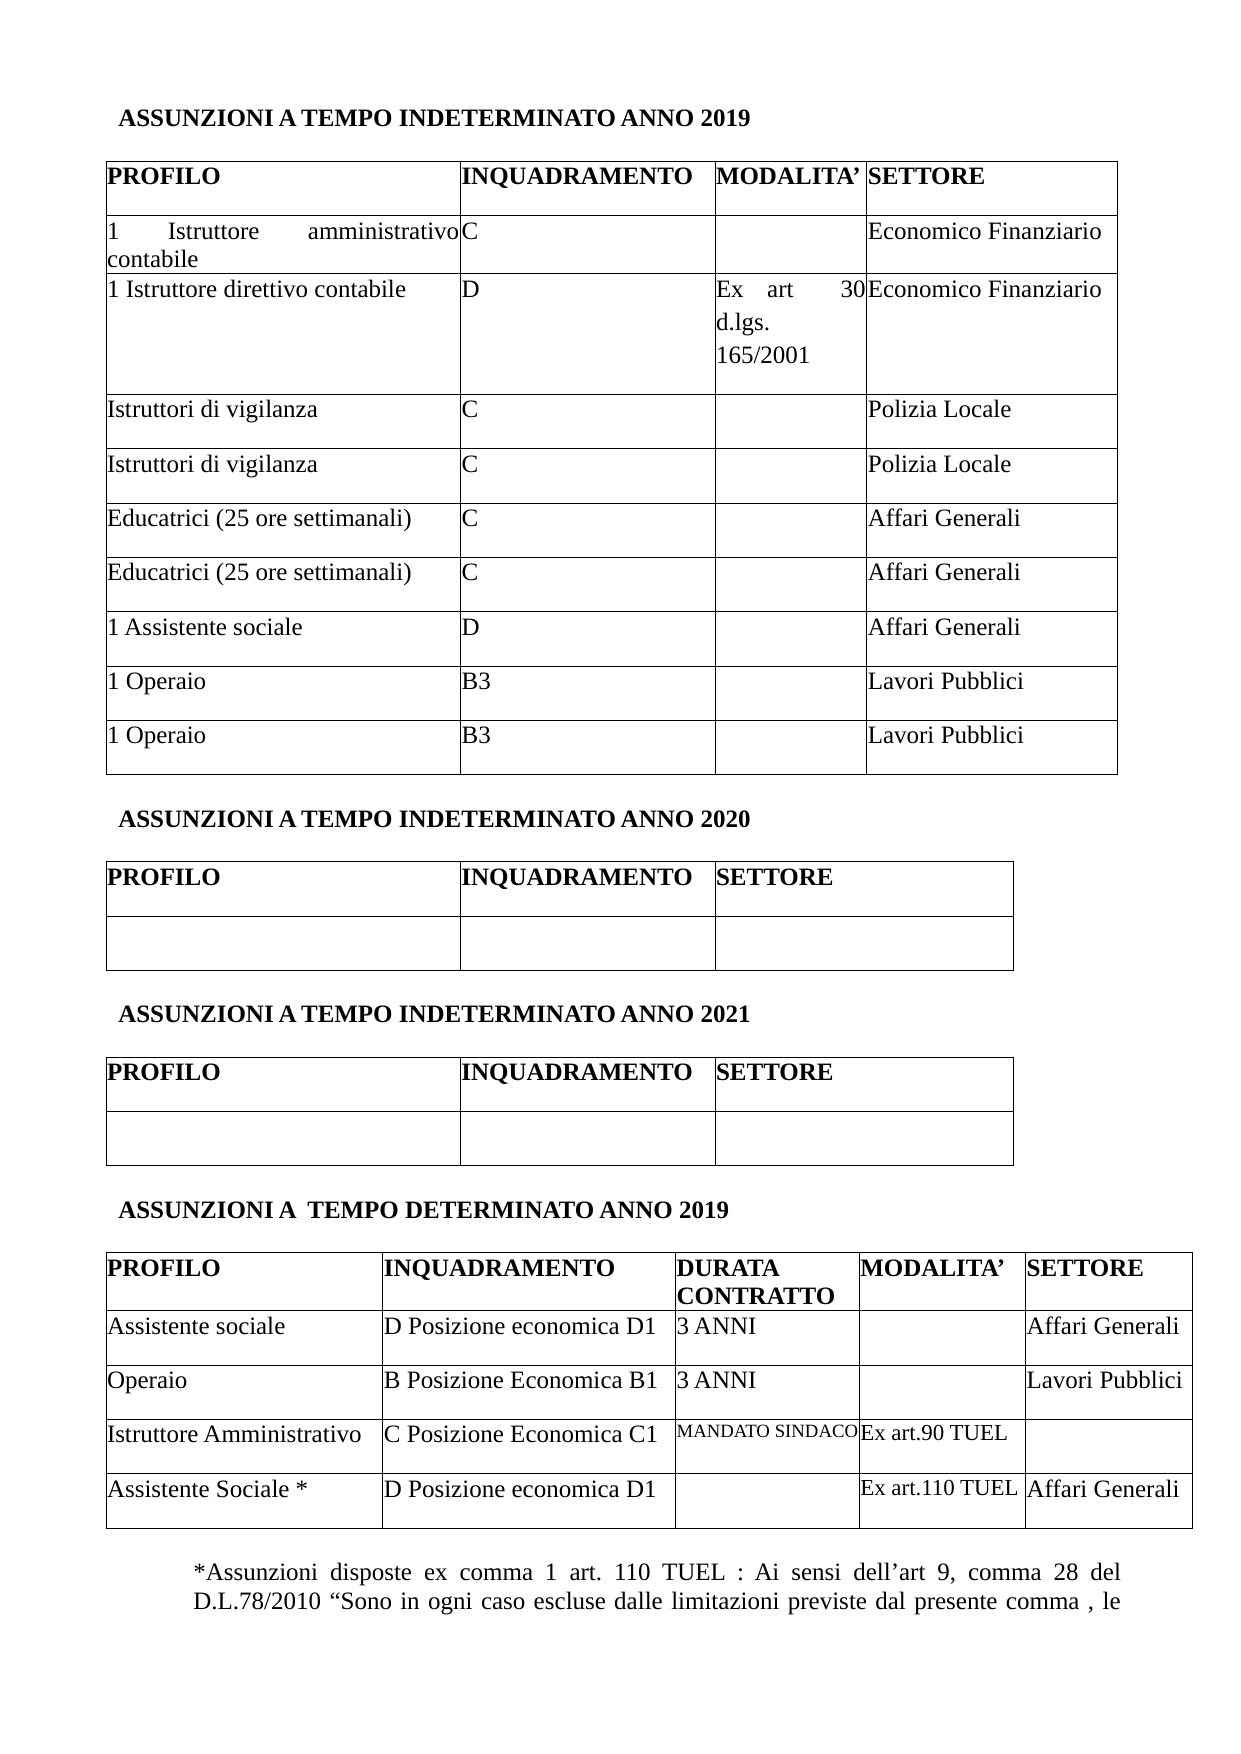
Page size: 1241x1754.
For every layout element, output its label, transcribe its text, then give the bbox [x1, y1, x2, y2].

text ASSUNZIONI A TEMPO INDETERMINATO ANNO 2020 [118, 804, 1122, 832]
table_cell C [461, 504, 715, 557]
table_cell Ex art.110 TUEL [860, 1474, 1025, 1528]
table_cell C [461, 449, 715, 502]
table_cell Affari Generali [1026, 1311, 1192, 1364]
text ASSUNZIONI A TEMPO INDETERMINATO ANNO 2019 [118, 103, 1122, 132]
table_cell Assistente Sociale * [107, 1474, 382, 1528]
table_cell B3 [461, 667, 715, 720]
table_cell 1 Istruttore amministrativo contabile [107, 216, 460, 273]
table_cell 1 Assistente sociale [107, 612, 460, 666]
table_cell [107, 1112, 460, 1165]
table_cell 1 Operaio [107, 721, 460, 774]
table_cell Polizia Locale [867, 449, 1117, 502]
table_header PROFILO [107, 1058, 460, 1111]
table_header SETTORE [1026, 1253, 1192, 1310]
table_cell B Posizione Economica B1 [383, 1366, 675, 1419]
table_header INQUADRAMENTO [461, 162, 715, 215]
table_cell Lavori Pubblici [867, 721, 1117, 774]
table_cell [716, 612, 866, 666]
table_cell Educatrici (25 ore settimanali) [107, 558, 460, 611]
table_header SETTORE [716, 862, 1013, 916]
table_cell Economico Finanziario [867, 216, 1117, 273]
table_header PROFILO [107, 862, 460, 916]
table_cell 3 ANNI [676, 1311, 859, 1364]
table_cell C [461, 558, 715, 611]
text ASSUNZIONI A TEMPO INDETERMINATO ANNO 2021 [118, 999, 1122, 1028]
table_cell B3 [461, 721, 715, 774]
table_cell Educatrici (25 ore settimanali) [107, 504, 460, 557]
table_cell Lavori Pubblici [867, 667, 1117, 720]
table_header PROFILO [107, 162, 460, 215]
table_cell Istruttori di vigilanza [107, 449, 460, 502]
table_cell Affari Generali [867, 612, 1117, 666]
table_cell 1 Operaio [107, 667, 460, 720]
table_cell Operaio [107, 1366, 382, 1419]
table_cell 1 Istruttore direttivo contabile [107, 274, 460, 394]
table_header DURATA CONTRATTO [676, 1253, 859, 1310]
table_cell Affari Generali [1026, 1474, 1192, 1528]
table_cell [716, 917, 1013, 970]
table_header INQUADRAMENTO [461, 1058, 715, 1111]
table_cell [1026, 1420, 1192, 1473]
table_cell [716, 216, 866, 273]
table_cell [716, 558, 866, 611]
table_cell MANDATO SINDACO [676, 1420, 859, 1473]
table_cell [461, 1112, 715, 1165]
table_cell Affari Generali [867, 504, 1117, 557]
table_header INQUADRAMENTO [461, 862, 715, 916]
table_cell C [461, 395, 715, 448]
text ASSUNZIONI A TEMPO DETERMINATO ANNO 2019 [118, 1195, 1122, 1223]
table_header PROFILO [107, 1253, 382, 1310]
table_cell Assistente sociale [107, 1311, 382, 1364]
table_cell [716, 449, 866, 502]
table_cell [716, 395, 866, 448]
table_cell C Posizione Economica C1 [383, 1420, 675, 1473]
table_cell [716, 504, 866, 557]
table_header INQUADRAMENTO [383, 1253, 675, 1310]
table_cell [716, 1112, 1013, 1165]
table_cell D [461, 612, 715, 666]
table_cell [676, 1474, 859, 1528]
table_cell [716, 667, 866, 720]
table_cell [107, 917, 460, 970]
table_cell Istruttori di vigilanza [107, 395, 460, 448]
table_cell Ex art.90 TUEL [860, 1420, 1025, 1473]
table_header MODALITA’ [860, 1253, 1025, 1310]
table_cell D [461, 274, 715, 394]
table_cell Affari Generali [867, 558, 1117, 611]
table_header SETTORE [867, 162, 1117, 215]
table_cell [716, 721, 866, 774]
text *Assunzioni disposte ex comma 1 art. 110 TUEL : Ai sensi dell’art 9, comma 28 del D.L.78/2010 “Sono in ogni caso escluse dalle limitazioni previste dal presente comma , le [193, 1557, 1122, 1614]
table_cell 3 ANNI [676, 1366, 859, 1419]
table_header MODALITA’ [716, 162, 866, 215]
table_cell Lavori Pubblici [1026, 1366, 1192, 1419]
table_cell D Posizione economica D1 [383, 1311, 675, 1364]
table_cell [860, 1366, 1025, 1419]
table_cell [461, 917, 715, 970]
table_header SETTORE [716, 1058, 1013, 1111]
table_cell C [461, 216, 715, 273]
table_cell D Posizione economica D1 [383, 1474, 675, 1528]
table_cell Economico Finanziario [867, 274, 1117, 394]
table_cell [860, 1311, 1025, 1364]
table_cell Polizia Locale [867, 395, 1117, 448]
table_cell Ex art 30 d.lgs. 165/2001 [716, 274, 866, 394]
table_cell Istruttore Amministrativo [107, 1420, 382, 1473]
